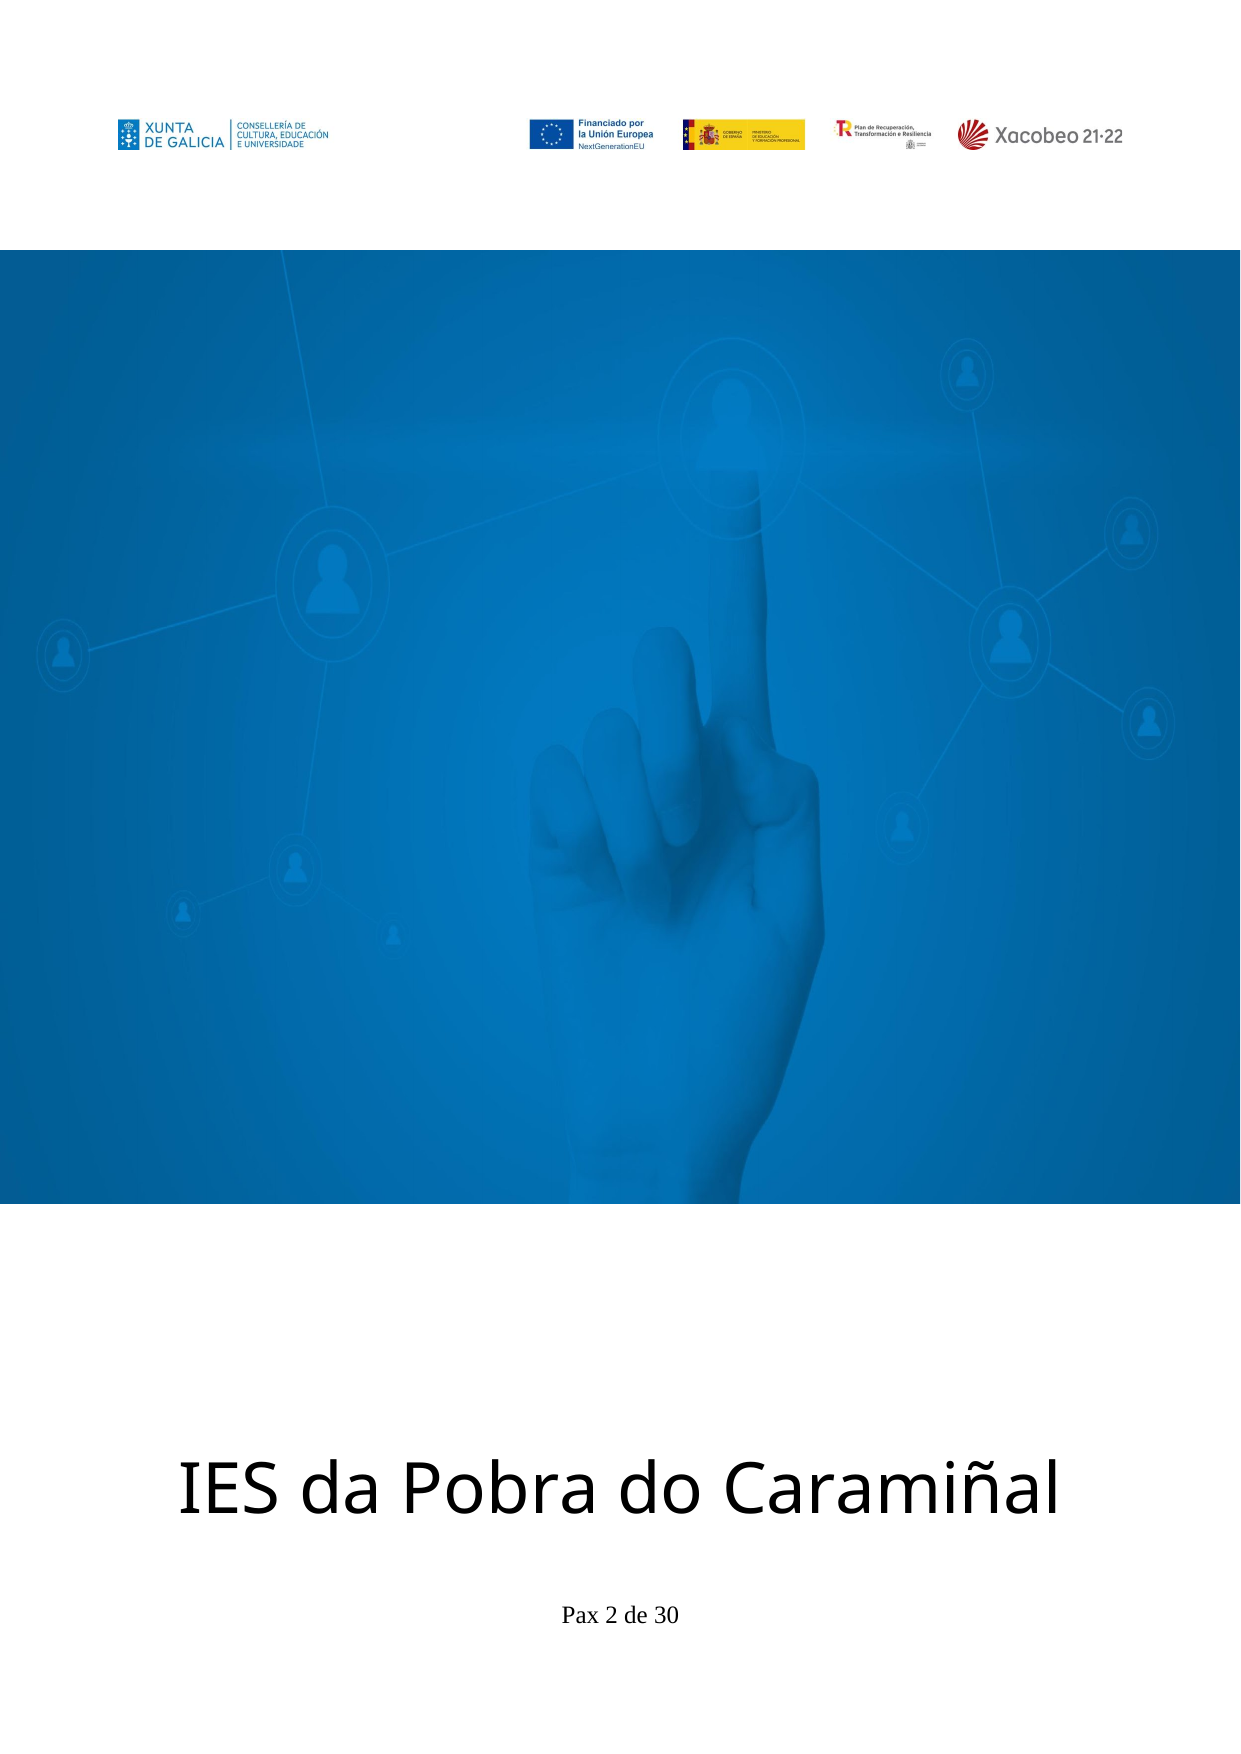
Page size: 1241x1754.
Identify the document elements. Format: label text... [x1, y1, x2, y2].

picture [118, 118, 1123, 150]
picture [0, 250, 1241, 1204]
text IES da Pobra do Caramiñal [118, 1437, 1122, 1534]
